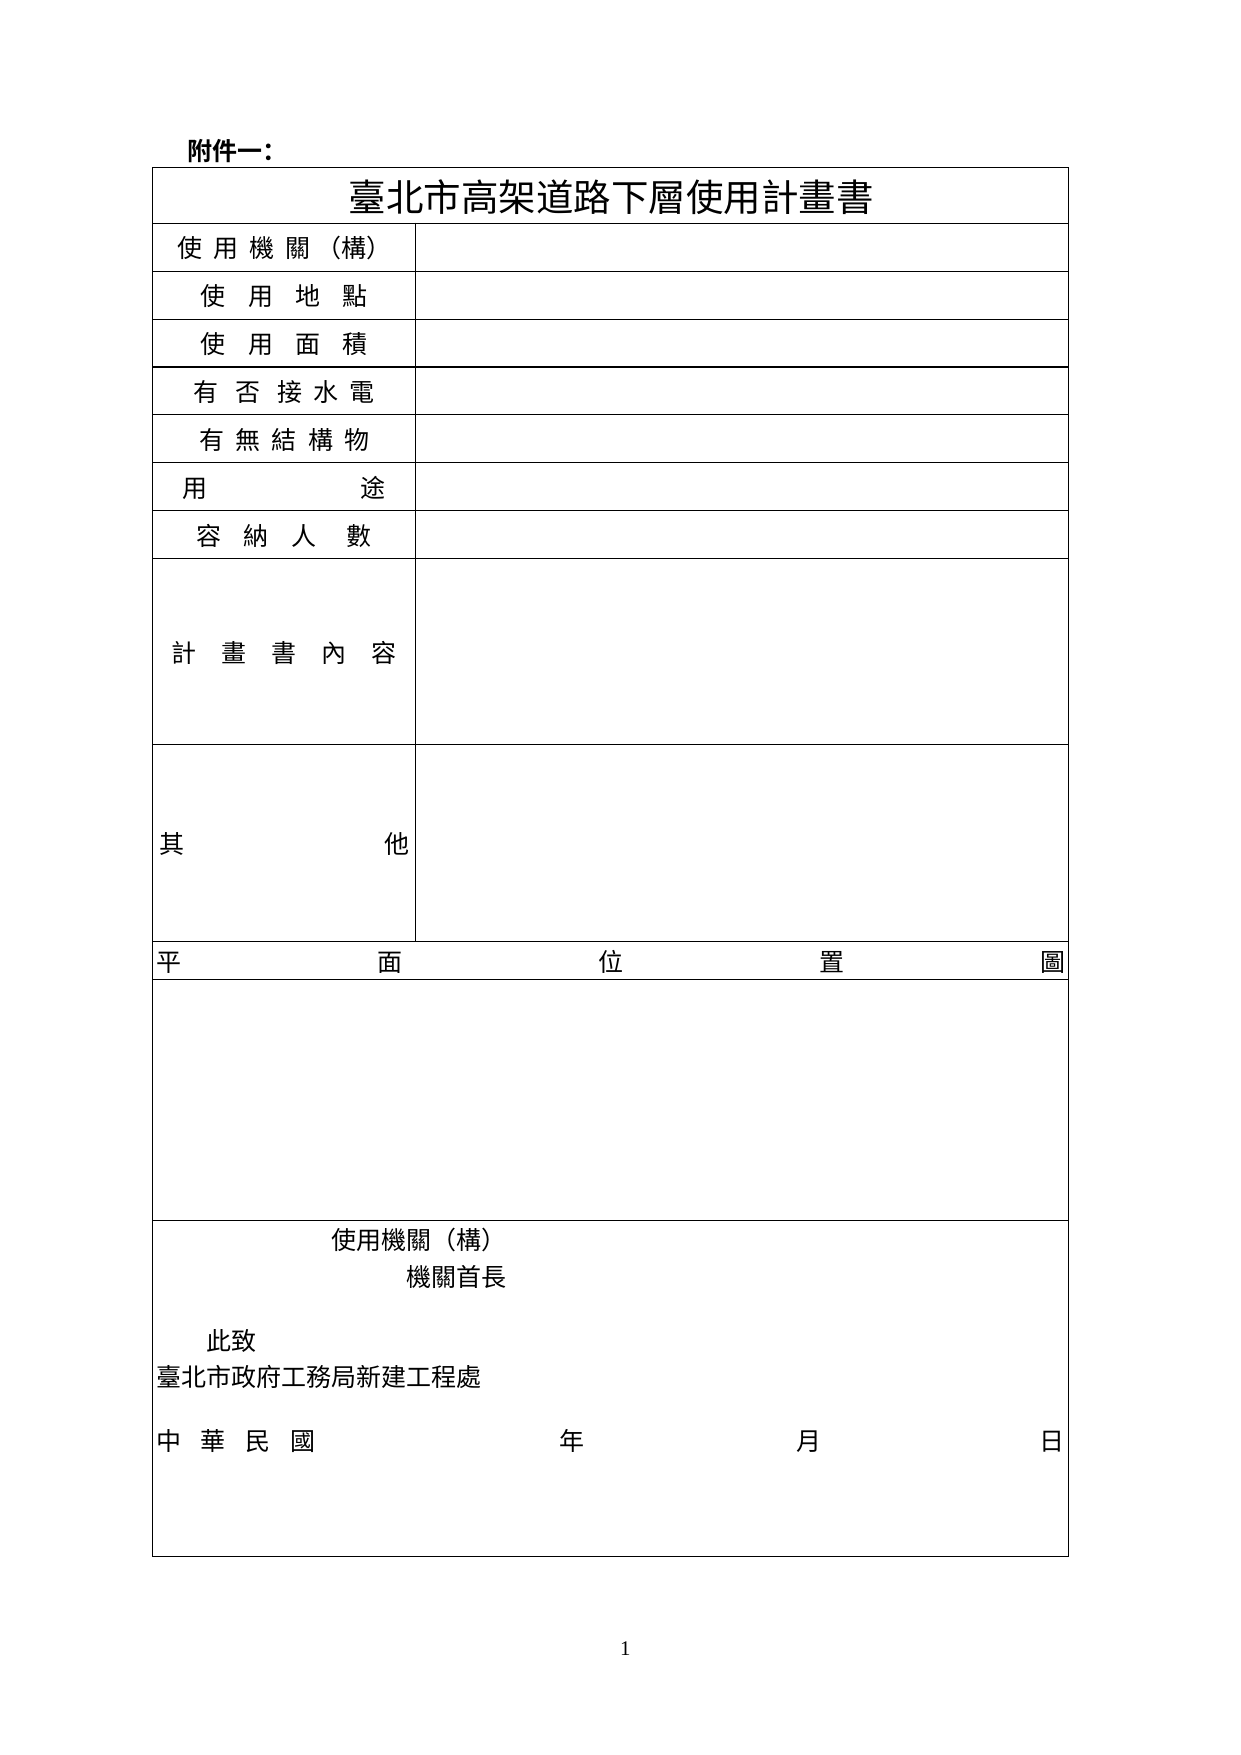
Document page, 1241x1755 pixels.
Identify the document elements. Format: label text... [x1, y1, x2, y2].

table_cell 其 他 [153, 745, 415, 941]
table_cell 有 否 接 水 電 [153, 368, 415, 414]
table_cell [416, 224, 1068, 271]
table_cell [416, 272, 1068, 318]
table_cell [416, 320, 1068, 366]
table_header 臺北市高架道路下層使用計畫書 [153, 168, 1068, 223]
table_cell 使 用 面 積 [153, 320, 415, 366]
table_cell 容 納 人 數 [153, 511, 415, 558]
table_cell [416, 415, 1068, 462]
table_cell 用 途 [153, 463, 415, 510]
table_cell [416, 745, 1068, 941]
text 附件一： [187, 131, 1100, 167]
table_cell 使 用 地 點 [153, 272, 415, 318]
table_cell 有 無 結 構 物 [153, 415, 415, 462]
table_cell [153, 980, 1068, 1220]
table_cell [416, 463, 1068, 510]
table_cell 使 用 機 關 （構） [153, 224, 415, 271]
table_cell 使用機關（構） 機關首長 此致 臺北市政府工務局新建工程處 中華民國 年 月 日 [153, 1221, 1068, 1556]
table_cell [416, 511, 1068, 558]
table_cell [416, 559, 1068, 743]
table_cell 計 畫 書 內 容 [153, 559, 415, 743]
table_cell [416, 368, 1068, 414]
table_cell 平面位置圖 [153, 942, 1068, 978]
